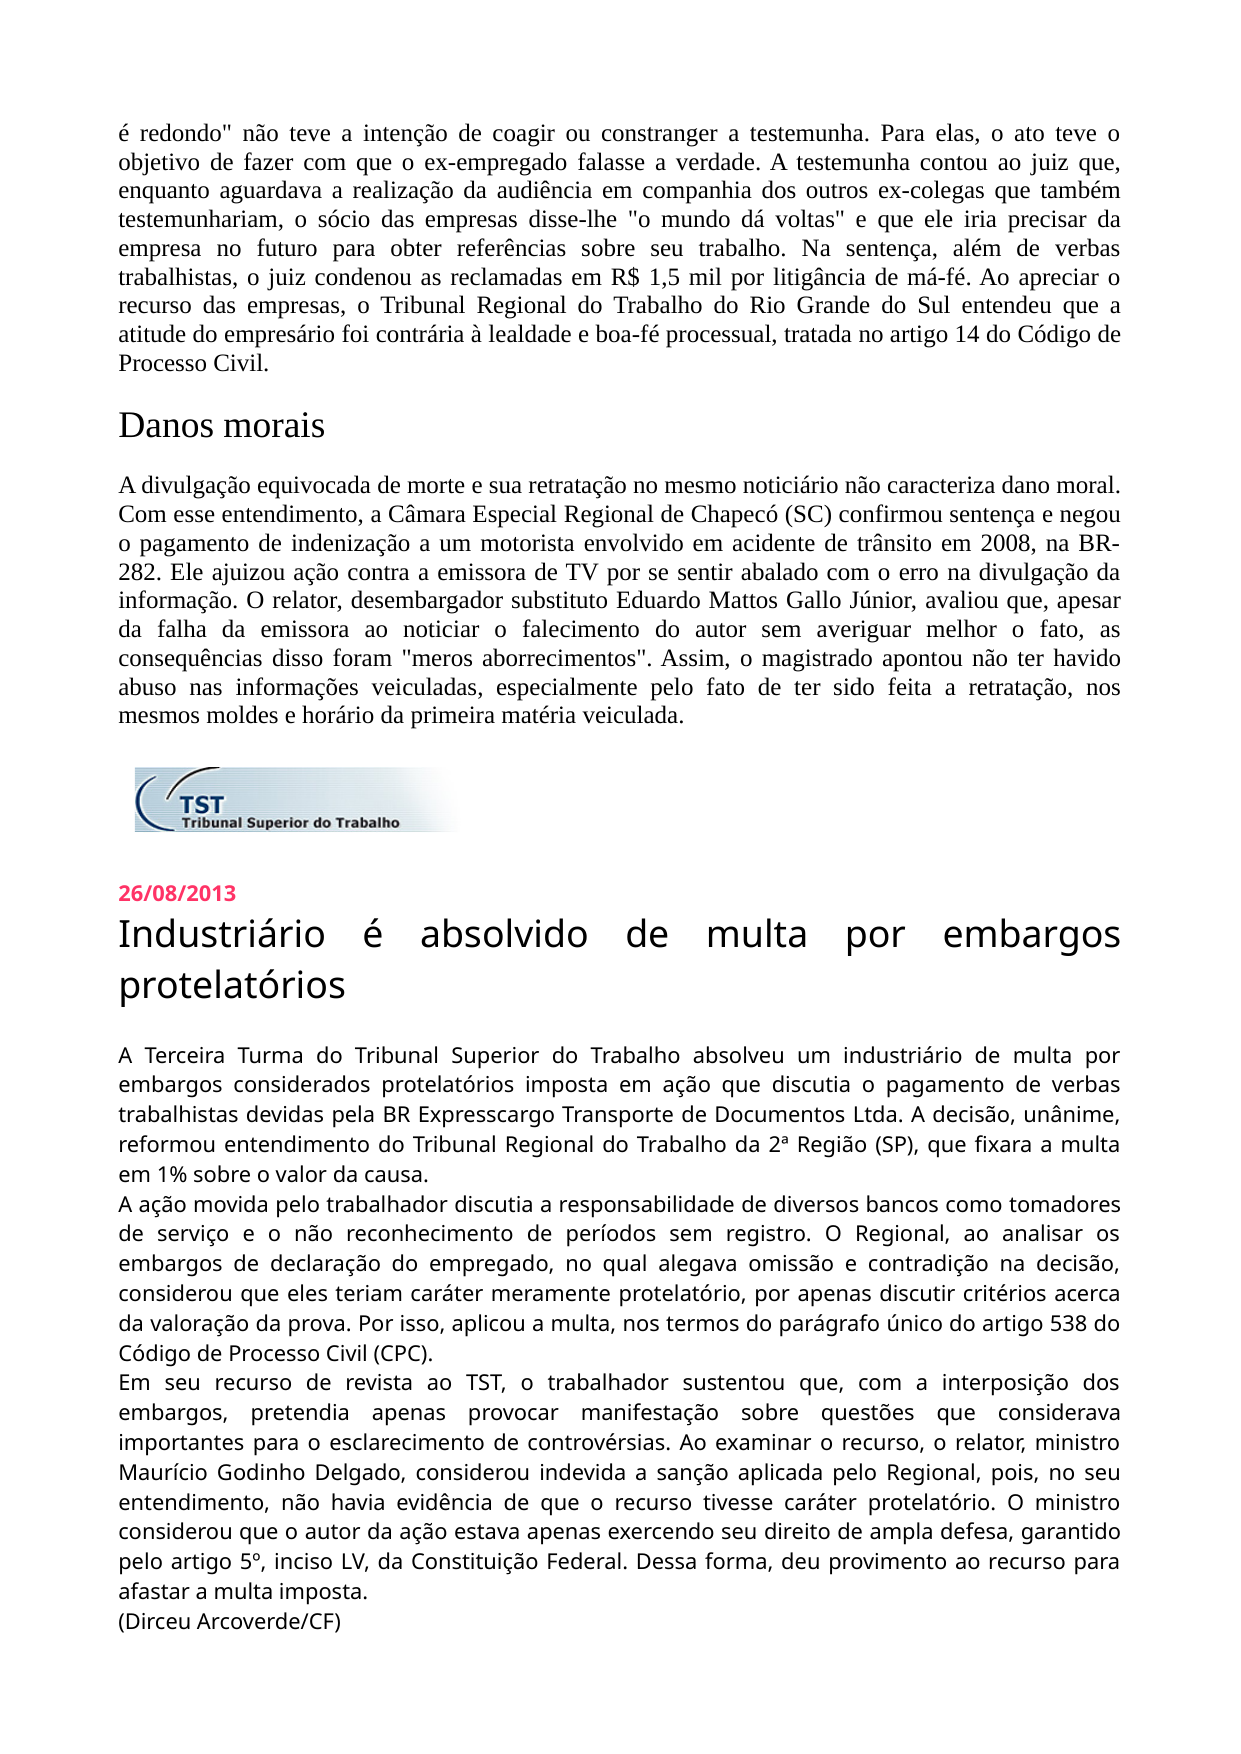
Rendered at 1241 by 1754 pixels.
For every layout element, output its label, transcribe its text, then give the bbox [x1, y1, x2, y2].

text A Terceira Turma do Tribunal Superior do Trabalho absolveu um industriário de multa por embargos considerados protelatórios imposta em ação que discutia o pagamento de verbas trabalhistas devidas pela BR Expresscargo Transporte de Documentos Ltda. A decisão, unânime, reformou entendimento do Tribunal Regional do Trabalho da 2ª Região (SP), que fixara a multa em 1% sobre o valor da causa. [118, 1039, 1122, 1188]
text Industriário é absolvido de multa por embargos protelatórios [118, 908, 1122, 1010]
text 26/08/2013 [118, 878, 1122, 908]
text (Dirceu Arcoverde/CF) [118, 1606, 1122, 1635]
text A ação movida pelo trabalhador discutia a responsabilidade de diversos bancos como tomadores de serviço e o não reconhecimento de períodos sem registro. O Regional, ao analisar os embargos de declaração do empregado, no qual alegava omissão e contradição na decisão, considerou que eles teriam caráter meramente protelatório, por apenas discutir critérios acerca da valoração da prova. Por isso, aplicou a multa, nos termos do parágrafo único do artigo 538 do Código de Processo Civil (CPC). [118, 1188, 1122, 1367]
text Danos morais [118, 402, 1122, 445]
text é redondo" não teve a intenção de coagir ou constranger a testemunha. Para elas, o ato teve o objetivo de fazer com que o ex-empregado falasse a verdade. A testemunha contou ao juiz que, enquanto aguardava a realização da audiência em companhia dos outros ex-colegas que também testemunhariam, o sócio das empresas disse-lhe "o mundo dá voltas" e que ele iria precisar da empresa no futuro para obter referências sobre seu trabalho. Na sentença, além de verbas trabalhistas, o juiz condenou as reclamadas em R$ 1,5 mil por litigância de má-fé. Ao apreciar o recurso das empresas, o Tribunal Regional do Trabalho do Rio Grande do Sul entendeu que a atitude do empresário foi contrária à lealdade e boa-fé processual, tratada no artigo 14 do Código de Processo Civil. [118, 118, 1122, 377]
text A divulgação equivocada de morte e sua retratação no mesmo noticiário não caracteriza dano moral. Com esse entendimento, a Câmara Especial Regional de Chapecó (SC) confirmou sentença e negou o pagamento de indenização a um motorista envolvido em acidente de trânsito em 2008, na BR-282. Ele ajuizou ação contra a emissora de TV por se sentir abalado com o erro na divulgação da informação. O relator, desembargador substituto Eduardo Mattos Gallo Júnior, avaliou que, apesar da falha da emissora ao noticiar o falecimento do autor sem averiguar melhor o fato, as consequências disso foram "meros aborrecimentos". Assim, o magistrado apontou não ter havido abuso nas informações veiculadas, especialmente pelo fato de ter sido feita a retratação, nos mesmos moldes e horário da primeira matéria veiculada. [118, 470, 1122, 729]
picture [134, 767, 477, 833]
text Em seu recurso de revista ao TST, o trabalhador sustentou que, com a interposição dos embargos, pretendia apenas provocar manifestação sobre questões que considerava importantes para o esclarecimento de controvérsias. Ao examinar o recurso, o relator, ministro Maurício Godinho Delgado, considerou indevida a sanção aplicada pelo Regional, pois, no seu entendimento, não havia evidência de que o recurso tivesse caráter protelatório. O ministro considerou que o autor da ação estava apenas exercendo seu direito de ampla defesa, garantido pelo artigo 5º, inciso LV, da Constituição Federal. Dessa forma, deu provimento ao recurso para afastar a multa imposta. [118, 1367, 1122, 1606]
